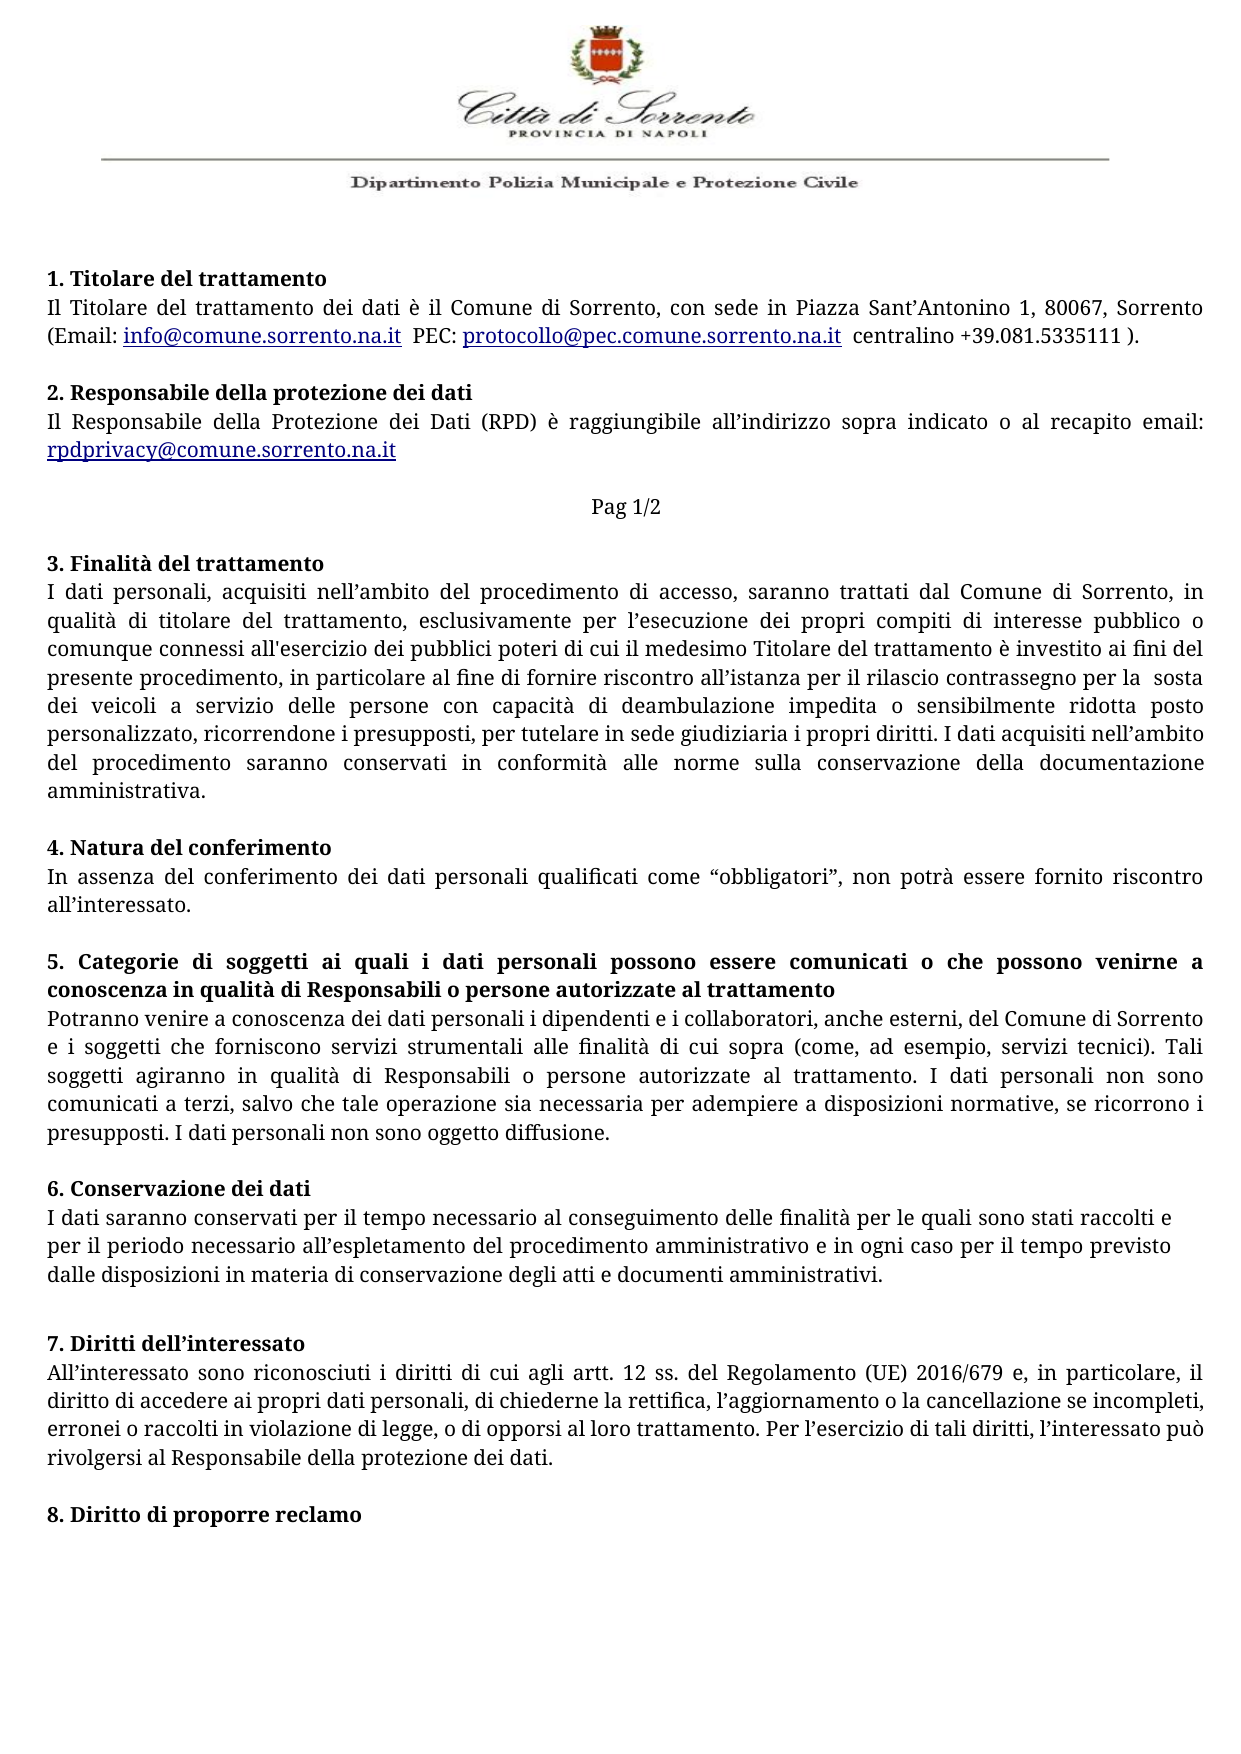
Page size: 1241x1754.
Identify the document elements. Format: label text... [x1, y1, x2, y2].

text In assenza del conferimento dei dati personali qualificati come “obbligatori”, non potrà essere fornito riscontro all’interessato. [47, 862, 1206, 919]
text I dati saranno conservati per il tempo necessario al conseguimento delle finalità per le quali sono stati raccolti e per il periodo necessario all’espletamento del procedimento amministrativo e in ogni caso per il tempo previsto dalle disposizioni in materia di conservazione degli atti e documenti amministrativi. [47, 1203, 1173, 1288]
text 8. Diritto di proporre reclamo [47, 1500, 1206, 1528]
text All’interessato sono riconosciuti i diritti di cui agli artt. 12 ss. del Regolamento (UE) 2016/679 e, in particolare, il diritto di accedere ai propri dati personali, di chiederne la rettifica, l’aggiornamento o la cancellazione se incompleti, erronei o raccolti in violazione di legge, o di opporsi al loro trattamento. Per l’esercizio di tali diritti, l’interessato può rivolgersi al Responsabile della protezione dei dati. [47, 1358, 1206, 1471]
text Il Responsabile della Protezione dei Dati (RPD) è raggiungibile all’indirizzo sopra indicato o al recapito email: rpdprivacy@comune.sorrento.na.it [47, 407, 1206, 464]
text I dati personali, acquisiti nell’ambito del procedimento di accesso, saranno trattati dal Comune di Sorrento, in qualità di titolare del trattamento, esclusivamente per l’esecuzione dei propri compiti di interesse pubblico o comunque connessi all'esercizio dei pubblici poteri di cui il medesimo Titolare del trattamento è investito ai fini del presente procedimento, in particolare al fine di fornire riscontro all’istanza per il rilascio contrassegno per la sosta dei veicoli a servizio delle persone con capacità di deambulazione impedita o sensibilmente ridotta posto personalizzato, ricorrendone i presupposti, per tutelare in sede giudiziaria i propri diritti. I dati acquisiti nell’ambito del procedimento saranno conservati in conformità alle norme sulla conservazione della documentazione amministrativa. [47, 577, 1206, 805]
text Il Titolare del trattamento dei dati è il Comune di Sorrento, con sede in Piazza Sant’Antonino 1, 80067, Sorrento (Email: info@comune.sorrento.na.it PEC: protocollo@pec.comune.sorrento.na.it centralino +39.081.5335111 ). [47, 293, 1206, 350]
text 2. Responsabile della protezione dei dati [47, 378, 1206, 407]
text Pag 1/2 [47, 492, 1206, 521]
text 5. Categorie di soggetti ai quali i dati personali possono essere comunicati o che possono venirne a conoscenza in qualità di Responsabili o persone autorizzate al trattamento [47, 947, 1206, 1004]
text 4. Natura del conferimento [47, 833, 1206, 862]
text 3. Finalità del trattamento [47, 549, 1206, 577]
text 1. Titolare del trattamento [47, 85, 1206, 293]
text Potranno venire a conoscenza dei dati personali i dipendenti e i collaboratori, anche esterni, del Comune di Sorrento e i soggetti che forniscono servizi strumentali alle finalità di cui sopra (come, ad esempio, servizi tecnici). Tali soggetti agiranno in qualità di Responsabili o persone autorizzate al trattamento. I dati personali non sono comunicati a terzi, salvo che tale operazione sia necessaria per adempiere a disposizioni normative, se ricorrono i presupposti. I dati personali non sono oggetto diffusione. [47, 1004, 1206, 1146]
text 6. Conservazione dei dati [47, 1174, 1206, 1203]
text 7. Diritti dell’interessato [47, 1329, 1206, 1358]
